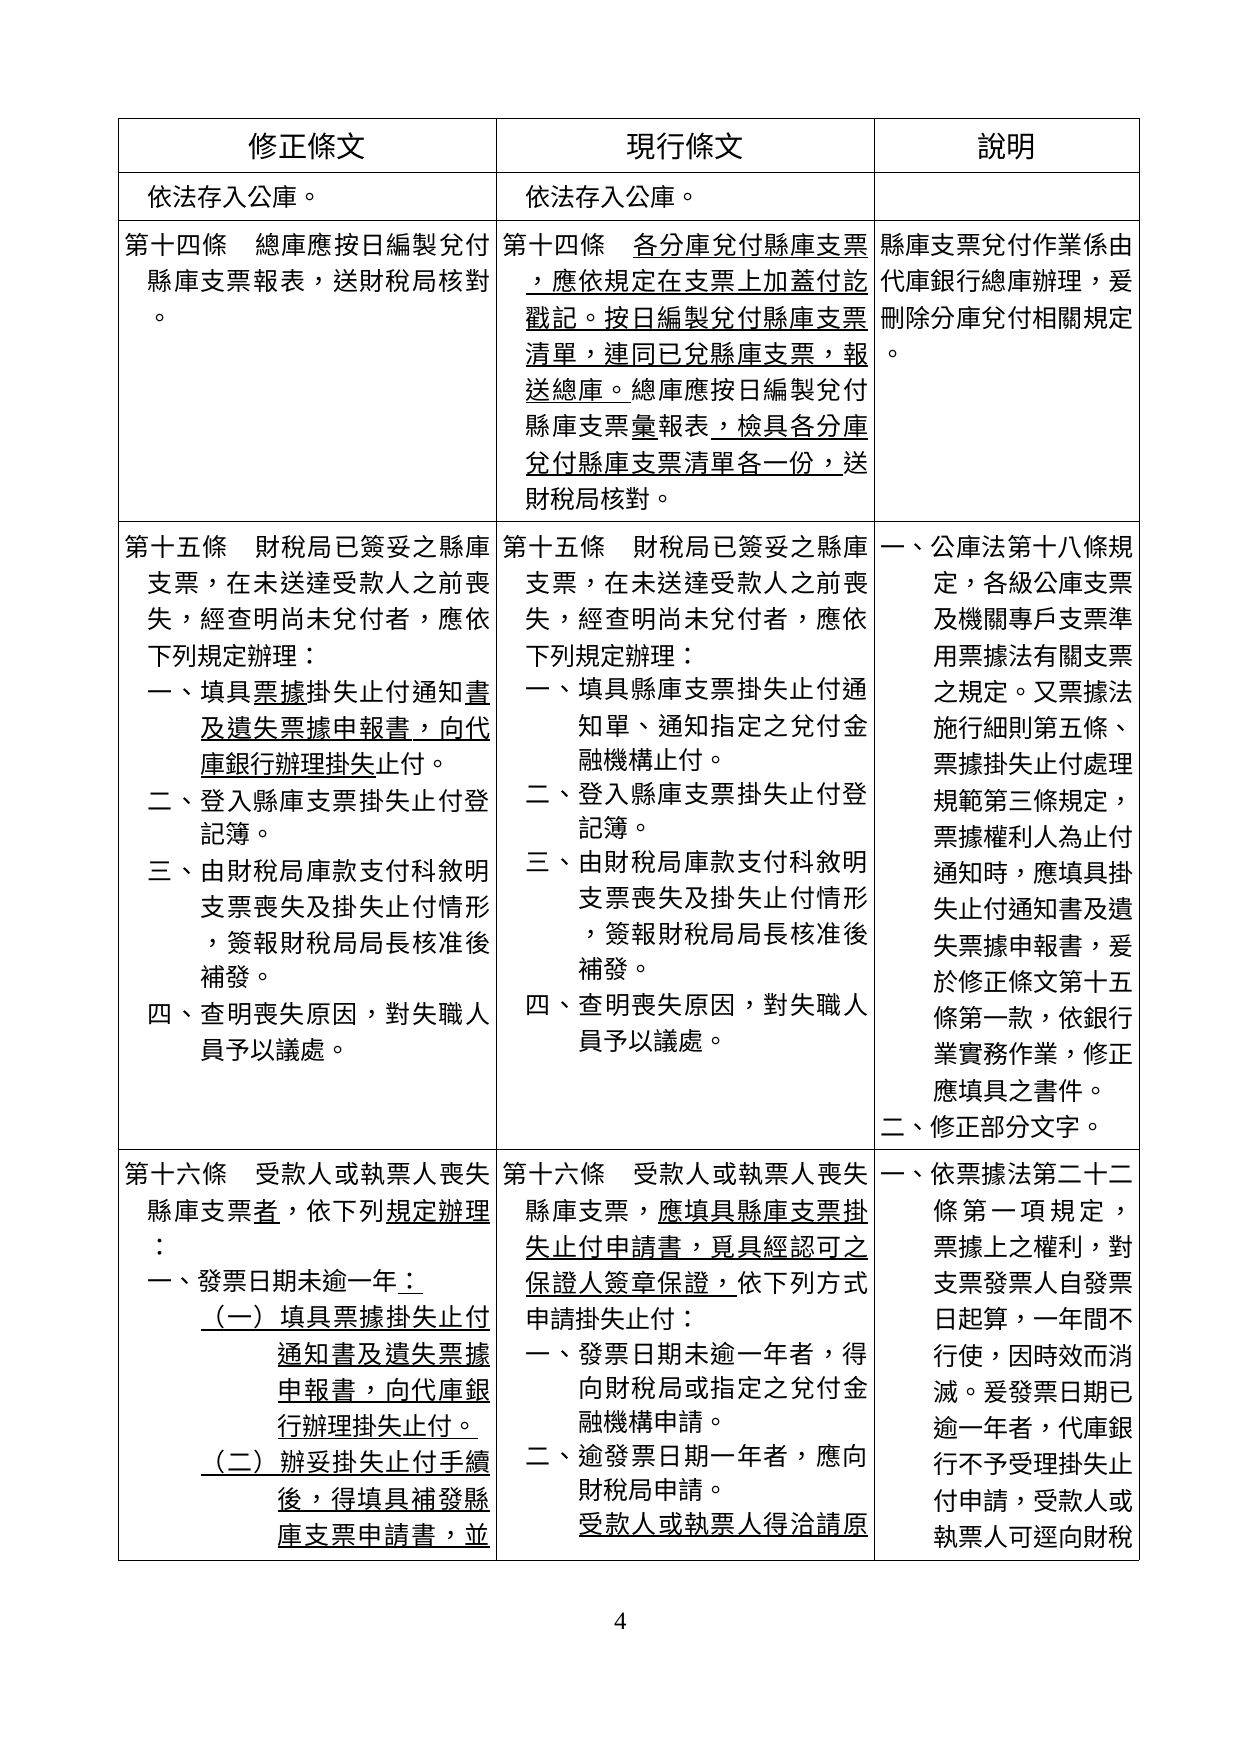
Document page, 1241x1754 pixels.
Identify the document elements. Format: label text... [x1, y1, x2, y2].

table_cell [875, 173, 1139, 220]
table_cell 第十五條 財稅局已簽妥之縣庫支票，在未送達受款人之前喪失，經查明尚未兌付者，應依下列規定辦理： 一、填具票據掛失止付通知書及遺失票據申報書，向代庫銀行辦理掛失止付。 二、登入縣庫支票掛失止付登記簿。 三、由財稅局庫款支付科敘明支票喪失及掛失止付情形，簽報財稅局局長核准後補發。 四、查明喪失原因，對失職人員予以議處。 [119, 522, 496, 1149]
table_header 說明 [875, 119, 1139, 172]
table_cell 第十四條 總庫應按日編製兌付縣庫支票報表，送財稅局核對。 [119, 221, 496, 521]
table_cell 第十六條 受款人或執票人喪失縣庫支票，應填具縣庫支票掛失止付申請書，覓具經認可之保證人簽章保證，依下列方式申請掛失止付： 一、發票日期未逾一年者，得向財稅局或指定之兌付金融機構申請。 二、逾發票日期一年者，應向財稅局申請。 受款人或執票人得洽請原 [497, 1150, 874, 1559]
table_cell 第十五條 財稅局已簽妥之縣庫支票，在未送達受款人之前喪失，經查明尚未兌付者，應依下列規定辦理： 一、填具縣庫支票掛失止付通知單、通知指定之兌付金融機構止付。 二、登入縣庫支票掛失止付登記簿。 三、由財稅局庫款支付科敘明支票喪失及掛失止付情形，簽報財稅局局長核准後補發。 四、查明喪失原因，對失職人員予以議處。 [497, 522, 874, 1149]
table_cell 縣庫支票兌付作業係由代庫銀行總庫辦理，爰刪除分庫兌付相關規定。 [875, 221, 1139, 521]
table_cell 一、公庫法第十八條規定，各級公庫支票及機關專戶支票準用票據法有關支票之規定。又票據法施行細則第五條、票據掛失止付處理規範第三條規定，票據權利人為止付通知時，應填具掛失止付通知書及遺失票據申報書，爰於修正條文第十五條第一款，依銀行業實務作業，修正應填具之書件。 二、修正部分文字。 [875, 522, 1139, 1149]
table_cell 依法存入公庫。 [119, 173, 496, 220]
table_cell 依法存入公庫。 [497, 173, 874, 220]
table_cell 第十四條 各分庫兌付縣庫支票，應依規定在支票上加蓋付訖戳記。按日編製兌付縣庫支票清單，連同已兌縣庫支票，報送總庫。總庫應按日編製兌付縣庫支票彙報表，檢具各分庫兌付縣庫支票清單各一份，送財稅局核對。 [497, 221, 874, 521]
table_cell 第十六條 受款人或執票人喪失縣庫支票者，依下列規定辦理： 一、發票日期未逾一年： （一）填具票據掛失止付通知書及遺失票據申報書，向代庫銀行辦理掛失止付。 （二）辦妥掛失止付手續後，得填具補發縣庫支票申請書，並 [119, 1150, 496, 1559]
table_header 修正條文 [119, 119, 496, 172]
table_header 現行條文 [497, 119, 874, 172]
table_cell 一、依票據法第二十二條第一項規定， 票據上之權利，對支票發票人自發票日起算，一年間不行使，因時效而消滅。爰發票日期已逾一年者，代庫銀行不予受理掛失止付申請，受款人或執票人可逕向財稅 [875, 1150, 1139, 1559]
